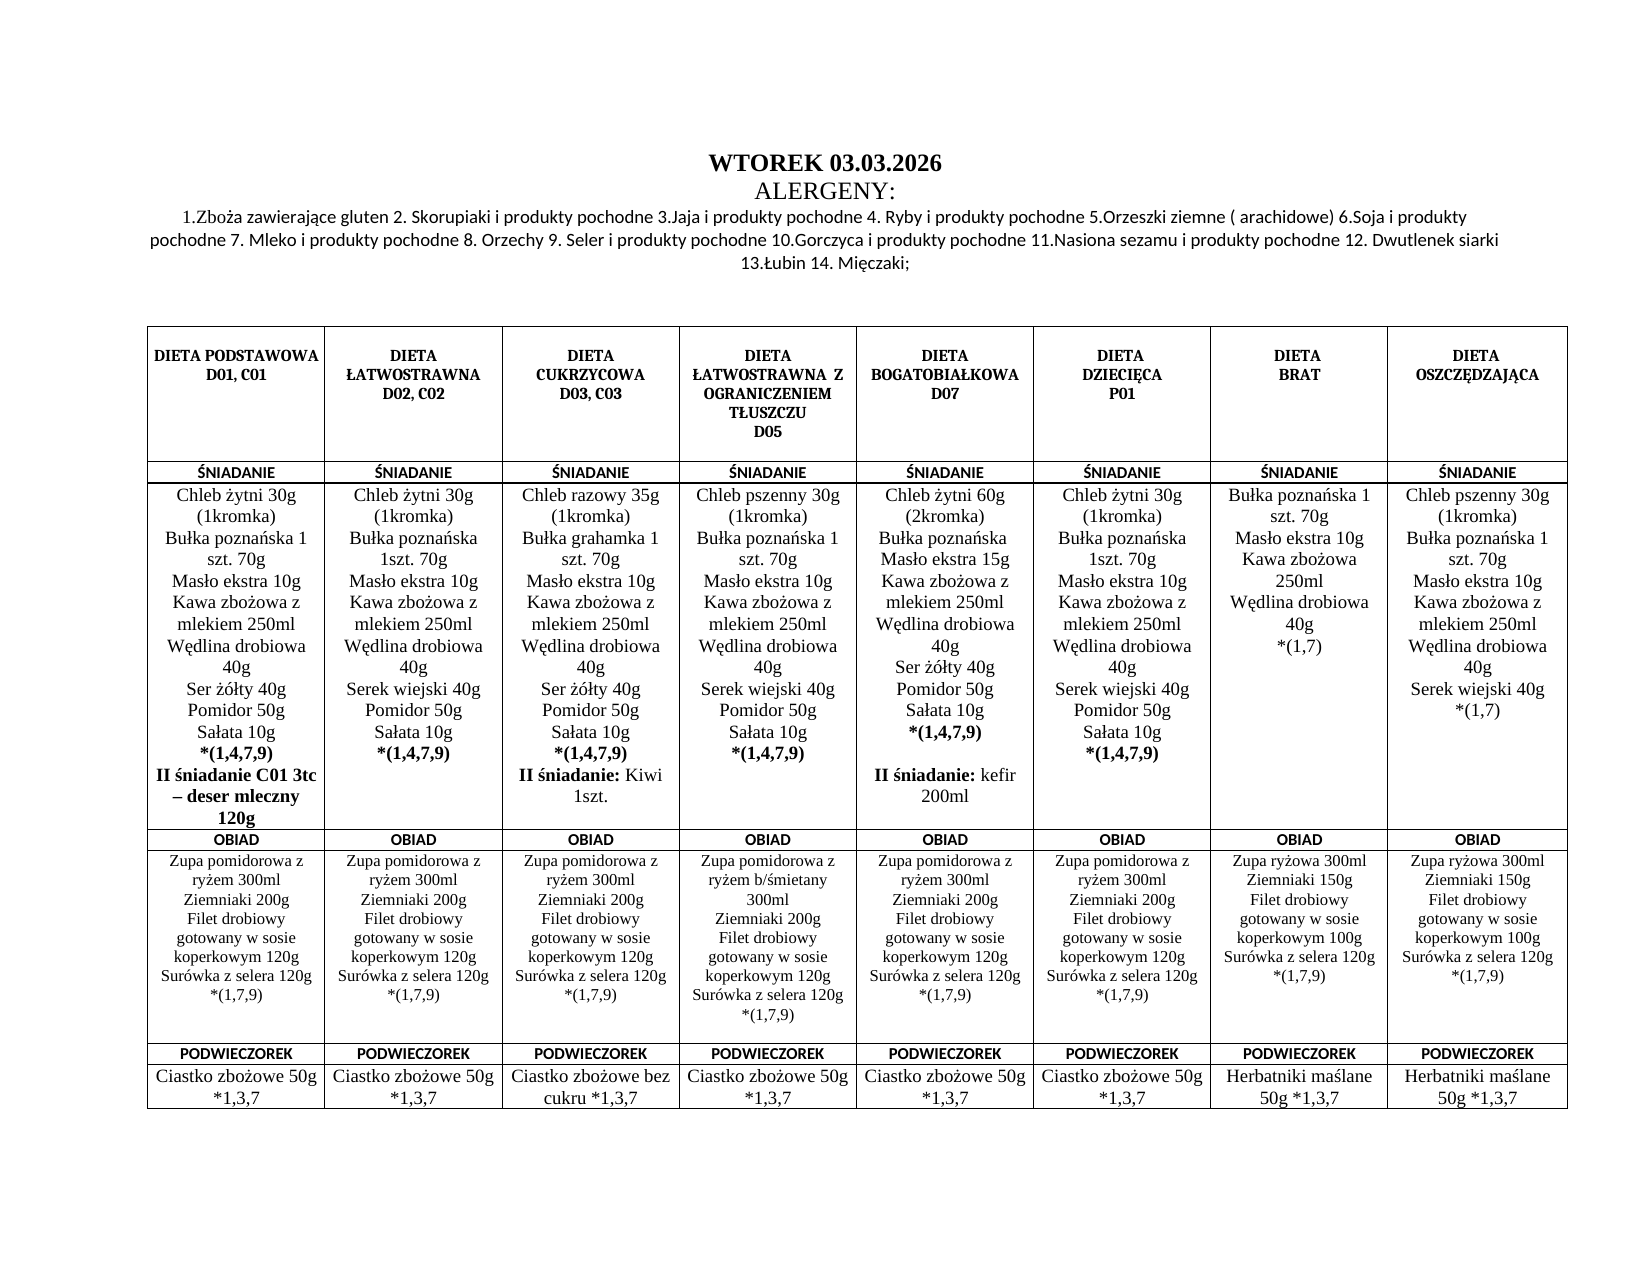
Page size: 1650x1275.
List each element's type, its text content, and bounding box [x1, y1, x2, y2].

table_cell Chleb pszenny 30g (1kromka) Bułka poznańska 1 szt. 70g Masło ekstra 10g Kawa zbożowa z mlekiem 250ml Wędlina drobiowa 40g Serek wiejski 40g Pomidor 50g Sałata 10g *(1,4,7,9) [680, 484, 856, 828]
text 1.Zboża zawierające gluten 2. Skorupiaki i produkty pochodne 3.Jaja i produkty pochodne 4. Ryby i produkty pochodne 5.Orzeszki ziemne ( arachidowe) 6.Soja i produkty pochodne 7. Mleko i produkty pochodne 8. Orzechy 9. Seler i produkty pochodne 10.Gorczyca i produkty pochodne 11.Nasiona sezamu i produkty pochodne 12. Dwutlenek siarki 13.Łubin 14. Mięczaki; [148, 205, 1502, 274]
table_cell OBIAD [1034, 830, 1210, 850]
table_cell Chleb żytni 60g (2kromka) Bułka poznańska Masło ekstra 15g Kawa zbożowa z mlekiem 250ml Wędlina drobiowa 40g Ser żółty 40g Pomidor 50g Sałata 10g *(1,4,7,9) II śniadanie: kefir 200ml [857, 484, 1033, 828]
table_header DIETA PODSTAWOWA D01, C01 [148, 327, 324, 461]
table_cell Zupa ryżowa 300ml Ziemniaki 150g Filet drobiowy gotowany w sosie koperkowym 100g Surówka z selera 120g *(1,7,9) [1388, 851, 1567, 1043]
table_cell Zupa pomidorowa z ryżem 300ml Ziemniaki 200g Filet drobiowy gotowany w sosie koperkowym 120g Surówka z selera 120g *(1,7,9) [325, 851, 502, 1043]
table_cell Chleb żytni 30g (1kromka) Bułka poznańska 1szt. 70g Masło ekstra 10g Kawa zbożowa z mlekiem 250ml Wędlina drobiowa 40g Serek wiejski 40g Pomidor 50g Sałata 10g *(1,4,7,9) [325, 484, 502, 828]
table_cell OBIAD [1388, 830, 1567, 850]
table_cell OBIAD [1211, 830, 1387, 850]
table_cell PODWIECZOREK [1388, 1044, 1567, 1064]
table_cell ŚNIADANIE [325, 462, 502, 482]
table_cell OBIAD [857, 830, 1033, 850]
table_cell Herbatniki maślane 50g *1,3,7 [1211, 1065, 1387, 1108]
table_cell Ciastko zbożowe 50g *1,3,7 [857, 1065, 1033, 1108]
table_cell Bułka poznańska 1 szt. 70g Masło ekstra 10g Kawa zbożowa 250ml Wędlina drobiowa 40g *(1,7) [1211, 484, 1387, 828]
table_cell Chleb razowy 35g (1kromka) Bułka grahamka 1 szt. 70g Masło ekstra 10g Kawa zbożowa z mlekiem 250ml Wędlina drobiowa 40g Ser żółty 40g Pomidor 50g Sałata 10g *(1,4,7,9) II śniadanie: Kiwi 1szt. [503, 484, 679, 828]
table_cell ŚNIADANIE [1211, 462, 1387, 482]
table_cell PODWIECZOREK [1211, 1044, 1387, 1064]
table_cell ŚNIADANIE [148, 462, 324, 482]
table_cell ŚNIADANIE [1388, 462, 1567, 482]
table_cell PODWIECZOREK [325, 1044, 502, 1064]
text ALERGENY: [148, 176, 1502, 205]
table_cell Ciastko zbożowe 50g *1,3,7 [148, 1065, 324, 1108]
table_cell OBIAD [148, 830, 324, 850]
table_cell Chleb pszenny 30g (1kromka) Bułka poznańska 1 szt. 70g Masło ekstra 10g Kawa zbożowa z mlekiem 250ml Wędlina drobiowa 40g Serek wiejski 40g *(1,7) [1388, 484, 1567, 828]
text WTOREK 03.03.2026 [148, 148, 1502, 176]
table_cell Zupa ryżowa 300ml Ziemniaki 150g Filet drobiowy gotowany w sosie koperkowym 100g Surówka z selera 120g *(1,7,9) [1211, 851, 1387, 1043]
table_header DIETA CUKRZYCOWA D03, C03 [503, 327, 679, 461]
table_cell Zupa pomidorowa z ryżem b/śmietany 300ml Ziemniaki 200g Filet drobiowy gotowany w sosie koperkowym 120g Surówka z selera 120g *(1,7,9) [680, 851, 856, 1043]
table_cell PODWIECZOREK [1034, 1044, 1210, 1064]
table_cell PODWIECZOREK [857, 1044, 1033, 1064]
table_cell Herbatniki maślane 50g *1,3,7 [1388, 1065, 1567, 1108]
table_cell Ciastko zbożowe 50g *1,3,7 [1034, 1065, 1210, 1108]
table_cell PODWIECZOREK [503, 1044, 679, 1064]
table_cell Zupa pomidorowa z ryżem 300ml Ziemniaki 200g Filet drobiowy gotowany w sosie koperkowym 120g Surówka z selera 120g *(1,7,9) [148, 851, 324, 1043]
table_header DIETA BRAT [1211, 327, 1387, 461]
table_cell OBIAD [325, 830, 502, 850]
table_cell Ciastko zbożowe bez cukru *1,3,7 [503, 1065, 679, 1108]
table_cell ŚNIADANIE [503, 462, 679, 482]
table_header DIETA ŁATWOSTRAWNA D02, C02 [325, 327, 502, 461]
table_cell Ciastko zbożowe 50g *1,3,7 [325, 1065, 502, 1108]
table_cell ŚNIADANIE [857, 462, 1033, 482]
table_cell PODWIECZOREK [148, 1044, 324, 1064]
table_header DIETA ŁATWOSTRAWNA Z OGRANICZENIEM TŁUSZCZU D05 [680, 327, 856, 461]
table_cell ŚNIADANIE [680, 462, 856, 482]
table_cell Zupa pomidorowa z ryżem 300ml Ziemniaki 200g Filet drobiowy gotowany w sosie koperkowym 120g Surówka z selera 120g *(1,7,9) [503, 851, 679, 1043]
table_header DIETA BOGATOBIAŁKOWA D07 [857, 327, 1033, 461]
table_cell Zupa pomidorowa z ryżem 300ml Ziemniaki 200g Filet drobiowy gotowany w sosie koperkowym 120g Surówka z selera 120g *(1,7,9) [1034, 851, 1210, 1043]
table_cell Chleb żytni 30g (1kromka) Bułka poznańska 1szt. 70g Masło ekstra 10g Kawa zbożowa z mlekiem 250ml Wędlina drobiowa 40g Serek wiejski 40g Pomidor 50g Sałata 10g *(1,4,7,9) [1034, 484, 1210, 828]
table_cell OBIAD [503, 830, 679, 850]
table_cell OBIAD [680, 830, 856, 850]
table_header DIETA DZIECIĘCA P01 [1034, 327, 1210, 461]
table_cell PODWIECZOREK [680, 1044, 856, 1064]
table_header DIETA OSZCZĘDZAJĄCA [1388, 327, 1567, 461]
table_cell Ciastko zbożowe 50g *1,3,7 [680, 1065, 856, 1108]
table_cell ŚNIADANIE [1034, 462, 1210, 482]
table_cell Zupa pomidorowa z ryżem 300ml Ziemniaki 200g Filet drobiowy gotowany w sosie koperkowym 120g Surówka z selera 120g *(1,7,9) [857, 851, 1033, 1043]
table_cell Chleb żytni 30g (1kromka) Bułka poznańska 1 szt. 70g Masło ekstra 10g Kawa zbożowa z mlekiem 250ml Wędlina drobiowa 40g Ser żółty 40g Pomidor 50g Sałata 10g *(1,4,7,9) II śniadanie C01 3tc – deser mleczny 120g [148, 484, 324, 828]
